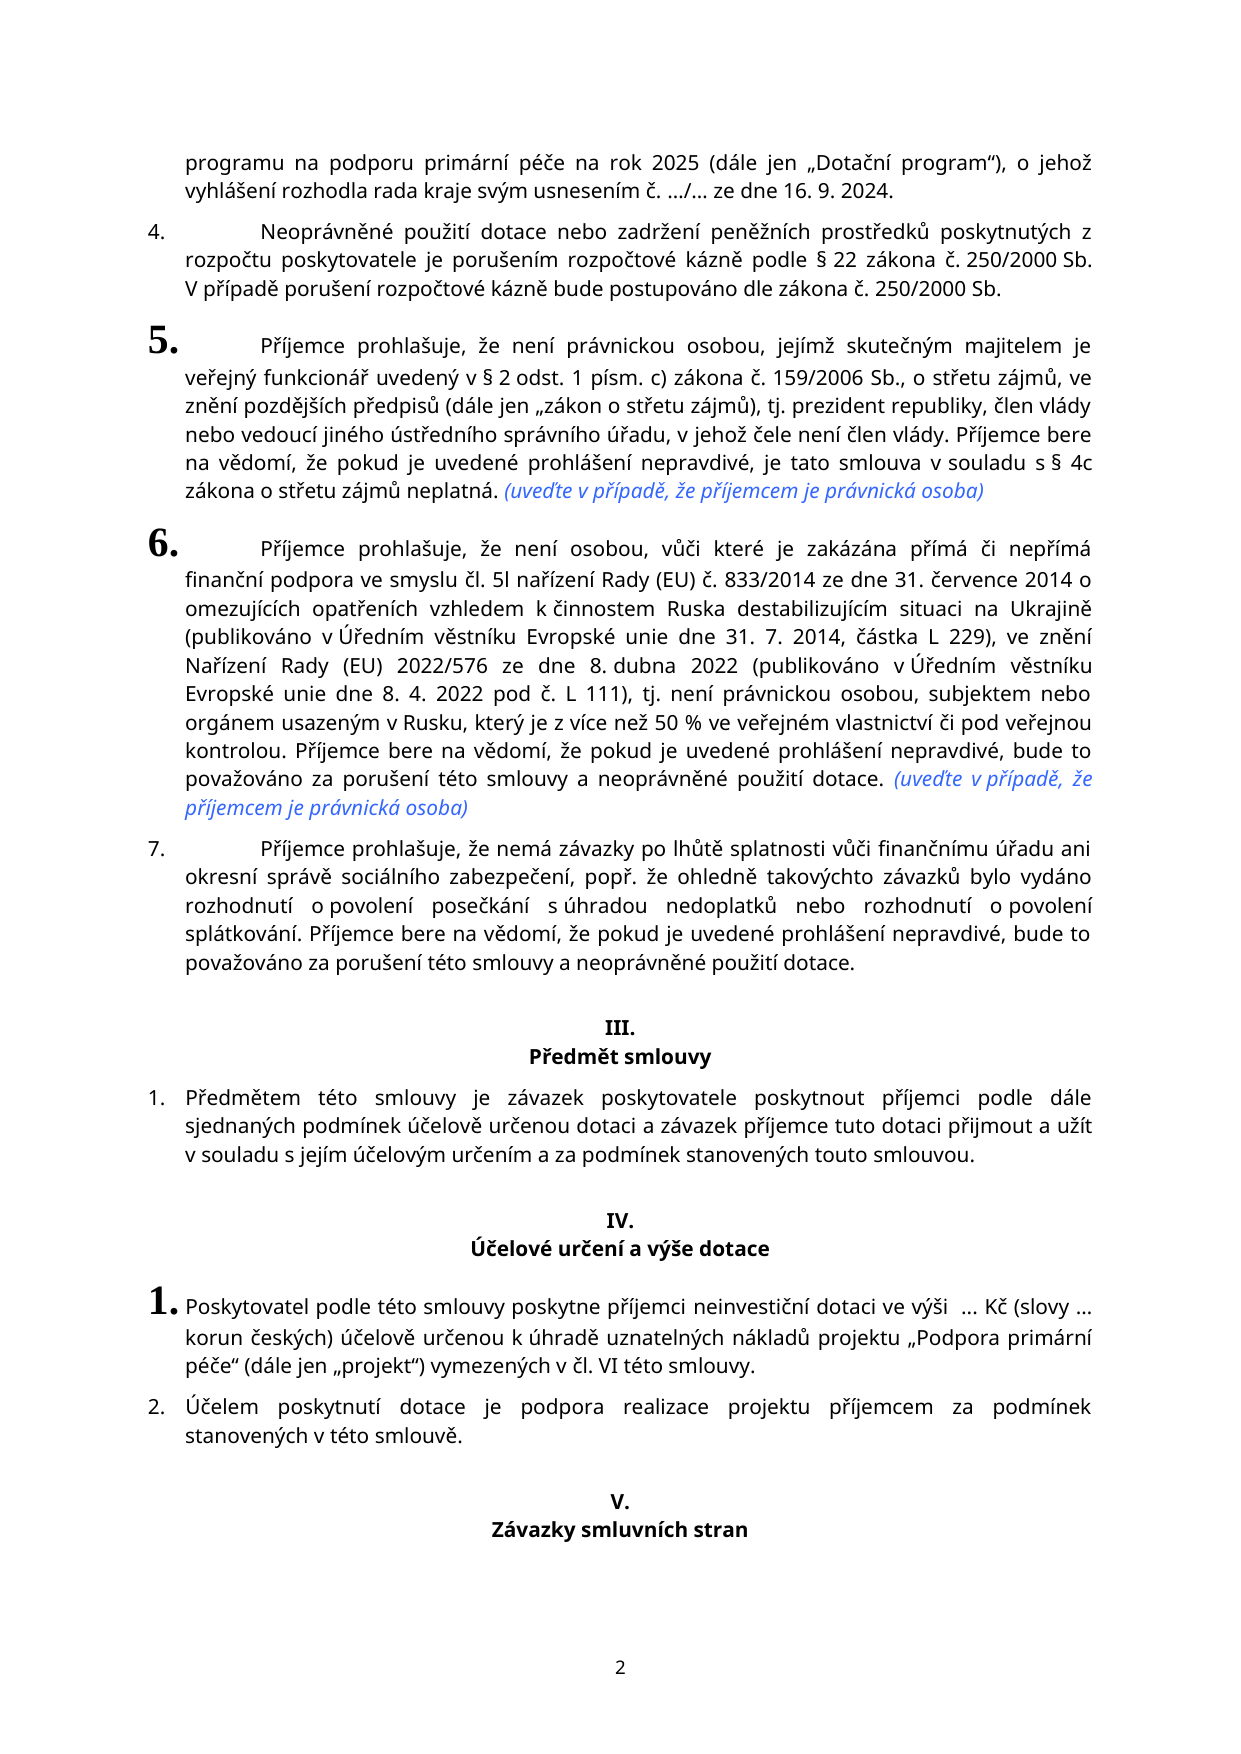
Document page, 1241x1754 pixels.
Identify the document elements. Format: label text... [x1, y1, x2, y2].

list Příjemce prohlašuje, že není osobou, vůči které je zakázána přímá či nepřímá finanční podpora ve smyslu čl. 5l nařízení Rady (EU) č. 833/2014 ze dne 31. července 2014 o omezujících opatřeních vzhledem k činnostem Ruska destabilizujícím situaci na Ukrajině (publikováno v Úředním věstníku Evropské unie dne 31. 7. 2014, částka L 229), ve znění Nařízení Rady (EU) 2022/576 ze dne 8. dubna 2022 (publikováno v Úředním věstníku Evropské unie dne 8. 4. 2022 pod č. L 111), tj. není právnickou osobou, subjektem nebo orgánem usazeným v Rusku, který je z více než 50 % ve veřejném vlastnictví či pod veřejnou kontrolou. Příjemce bere na vědomí, že pokud je uvedené prohlášení nepravdivé, bude to považováno za porušení této smlouvy a neoprávněné použití dotace. (uveďte v případě, že příjemcem je právnická osoba) [148, 517, 1092, 821]
list Příjemce prohlašuje, že nemá závazky po lhůtě splatnosti vůči finančnímu úřadu ani okresní správě sociálního zabezpečení, popř. že ohledně takovýchto závazků bylo vydáno rozhodnutí o povolení posečkání s úhradou nedoplatků nebo rozhodnutí o povolení splátkování. Příjemce bere na vědomí, že pokud je uvedené prohlášení nepravdivé, bude to považováno za porušení této smlouvy a neoprávněné použití dotace. [148, 834, 1092, 976]
text IV. Účelové určení a výše dotace [148, 1206, 1092, 1263]
list Příjemce prohlašuje, že není právnickou osobou, jejímž skutečným majitelem je veřejný funkcionář uvedený v § 2 odst. 1 písm. c) zákona č. 159/2006 Sb., o střetu zájmů, ve znění pozdějších předpisů (dále jen „zákon o střetu zájmů), tj. prezident republiky, člen vlády nebo vedoucí jiného ústředního správního úřadu, v jehož čele není člen vlády. Příjemce bere na vědomí, že pokud je uvedené prohlášení nepravdivé, je tato smlouva v souladu s § 4c zákona o střetu zájmů neplatná. (uveďte v případě, že příjemcem je právnická osoba) [148, 315, 1092, 505]
list Neoprávněné použití dotace nebo zadržení peněžních prostředků poskytnutých z rozpočtu poskytovatele je porušením rozpočtové kázně podle § 22 zákona č. 250/2000 Sb. V případě porušení rozpočtové kázně bude postupováno dle zákona č. 250/2000 Sb. [148, 217, 1092, 302]
text III. Předmět smlouvy [148, 1013, 1092, 1070]
list Předmětem této smlouvy je závazek poskytovatele poskytnout příjemci podle dále sjednaných podmínek účelově určenou dotaci a závazek příjemce tuto dotaci přijmout a užít v souladu s jejím účelovým určením a za podmínek stanovených touto smlouvou. [148, 1083, 1092, 1168]
list Účelem poskytnutí dotace je podpora realizace projektu příjemcem za podmínek stanovených v této smlouvě. [148, 1392, 1092, 1449]
list programu na podporu primární péče na rok 2025 (dále jen „Dotační program“), o jehož vyhlášení rozhodla rada kraje svým usnesením č. …/… ze dne 16. 9. 2024. [148, 148, 1092, 204]
text V. Závazky smluvních stran [148, 1487, 1092, 1544]
list Poskytovatel podle této smlouvy poskytne příjemci neinvestiční dotaci ve výši ... Kč (slovy … korun českých) účelově určenou k úhradě uznatelných nákladů projektu „Podpora primární péče“ (dále jen „projekt“) vymezených v čl. VI této smlouvy. [148, 1275, 1092, 1380]
